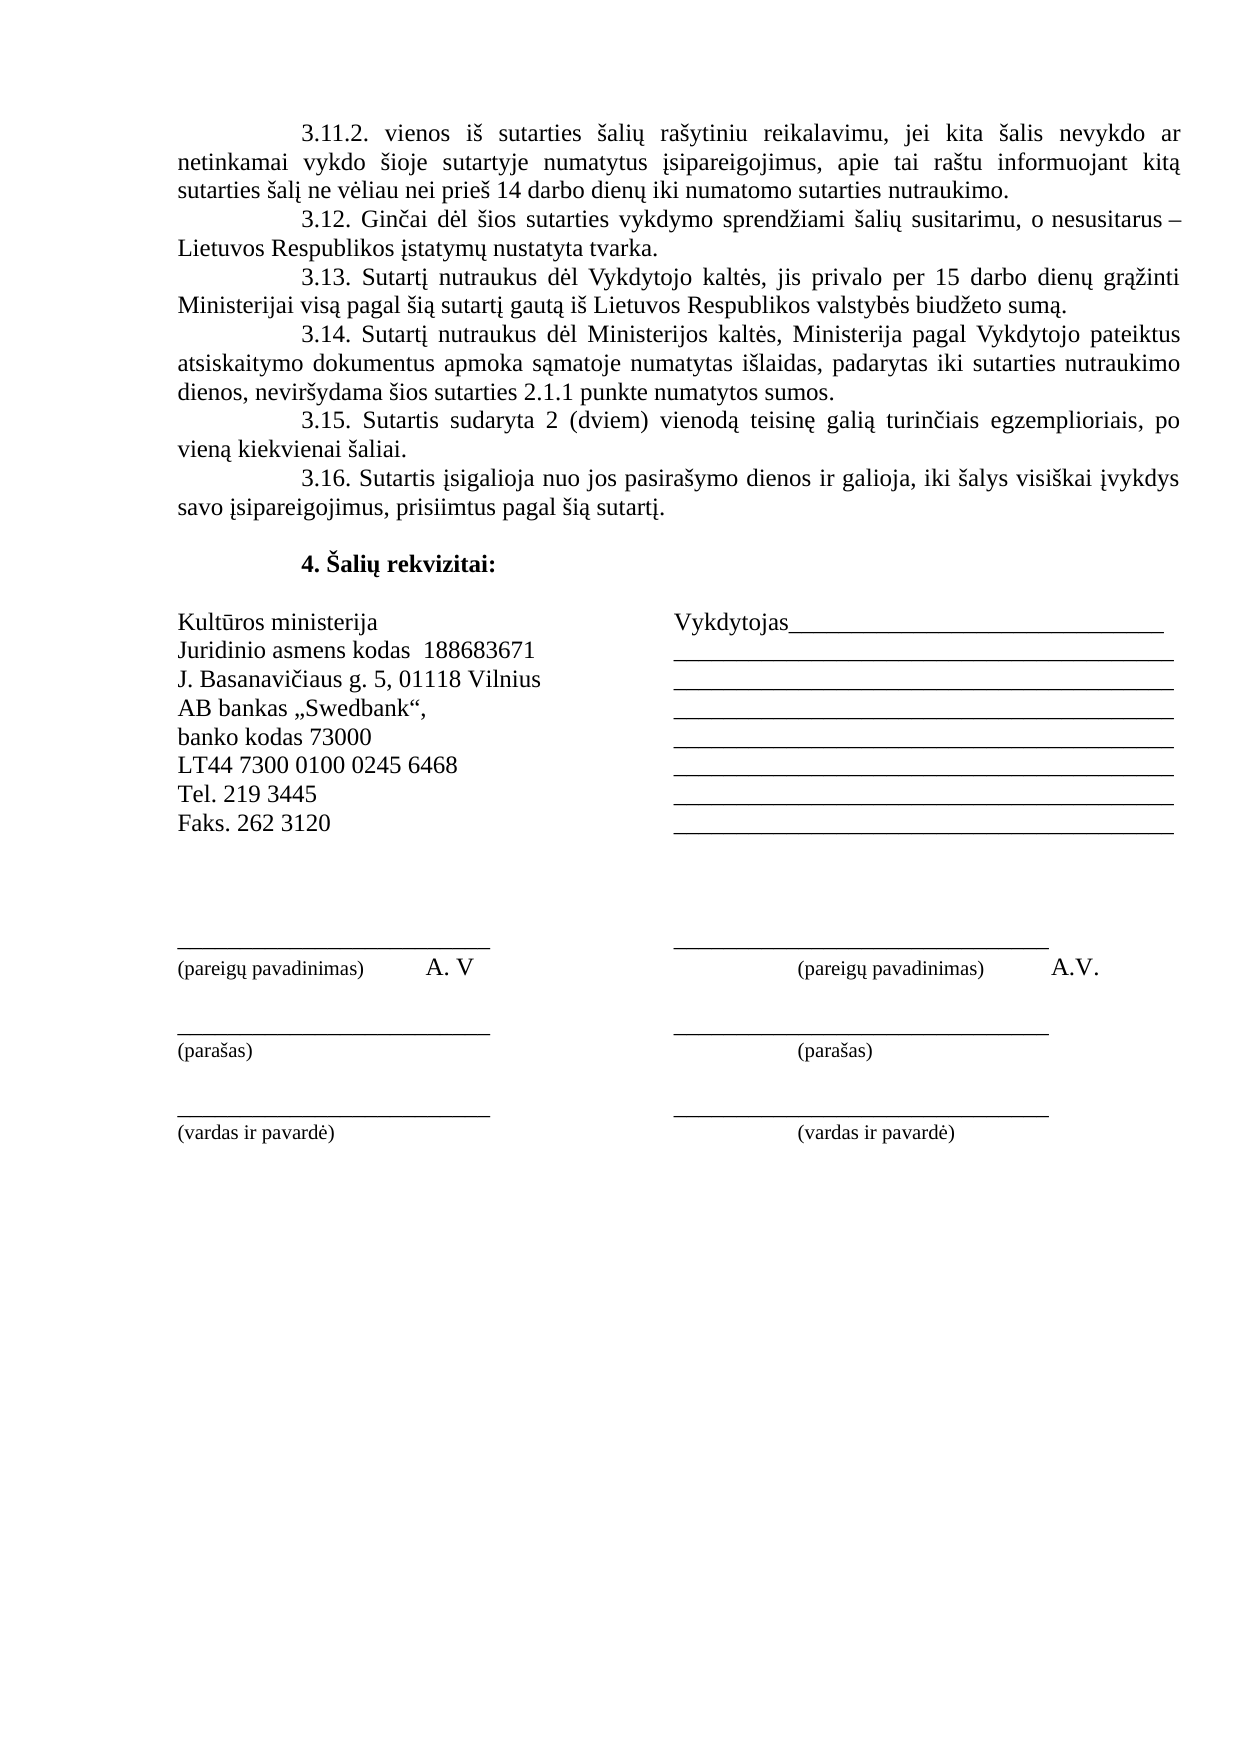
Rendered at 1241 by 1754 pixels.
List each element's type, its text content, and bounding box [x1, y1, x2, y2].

text (vardas ir pavardė) (vardas ir pavardė) [177, 1120, 1181, 1144]
text LT44 7300 0100 0245 6468 ________________________________________ [177, 751, 1181, 779]
text Juridinio asmens kodas 188683671 ________________________________________ [177, 636, 1181, 664]
text _________________________ ______________________________ [177, 1009, 1181, 1038]
text 4. Šalių rekvizitai: [177, 549, 1181, 578]
text 3.15. Sutartis sudaryta 2 (dviem) vienodą teisinę galią turinčiais egzemplioriais, po vieną kiekvienai šaliai. [177, 406, 1181, 463]
text 3.11.2. vienos iš sutarties šalių rašytiniu reikalavimu, jei kita šalis nevykdo ar netinkamai vykdo šioje sutartyje numatytus įsipareigojimus, apie tai raštu informuojant kitą sutarties šalį ne vėliau nei prieš 14 darbo dienų iki numatomo sutarties nutraukimo. [177, 118, 1181, 204]
text (pareigų pavadinimas) A. V (pareigų pavadinimas) A.V. [177, 952, 1181, 981]
text AB bankas „Swedbank“, ________________________________________ [177, 693, 1181, 722]
text J. Basanavičiaus g. 5, 01118 Vilnius ________________________________________ [177, 664, 1181, 693]
text banko kodas 73000 ________________________________________ [177, 722, 1181, 751]
text Faks. 262 3120 ________________________________________ [177, 808, 1181, 837]
text Kultūros ministerija Vykdytojas______________________________ [177, 607, 1181, 636]
text Tel. 219 3445 ________________________________________ [177, 779, 1181, 808]
text 3.14. Sutartį nutraukus dėl Ministerijos kaltės, Ministerija pagal Vykdytojo pateiktus atsiskaitymo dokumentus apmoka sąmatoje numatytas išlaidas, padarytas iki sutarties nutraukimo dienos, neviršydama šios sutarties 2.1.1 punkte numatytos sumos. [177, 319, 1181, 406]
text _________________________ ______________________________ [177, 923, 1181, 952]
text (parašas) (parašas) [177, 1038, 1181, 1062]
text 3.12. Ginčai dėl šios sutarties vykdymo sprendžiami šalių susitarimu, o nesusitarus – Lietuvos Respublikos įstatymų nustatyta tvarka. [177, 204, 1181, 262]
text 3.13. Sutartį nutraukus dėl Vykdytojo kaltės, jis privalo per 15 darbo dienų grąžinti Ministerijai visą pagal šią sutartį gautą iš Lietuvos Respublikos valstybės biudžeto sumą. [177, 262, 1181, 319]
text _________________________ ______________________________ [177, 1091, 1181, 1120]
text 3.16. Sutartis įsigalioja nuo jos pasirašymo dienos ir galioja, iki šalys visiškai įvykdys savo įsipareigojimus, prisiimtus pagal šią sutartį. [177, 463, 1181, 521]
